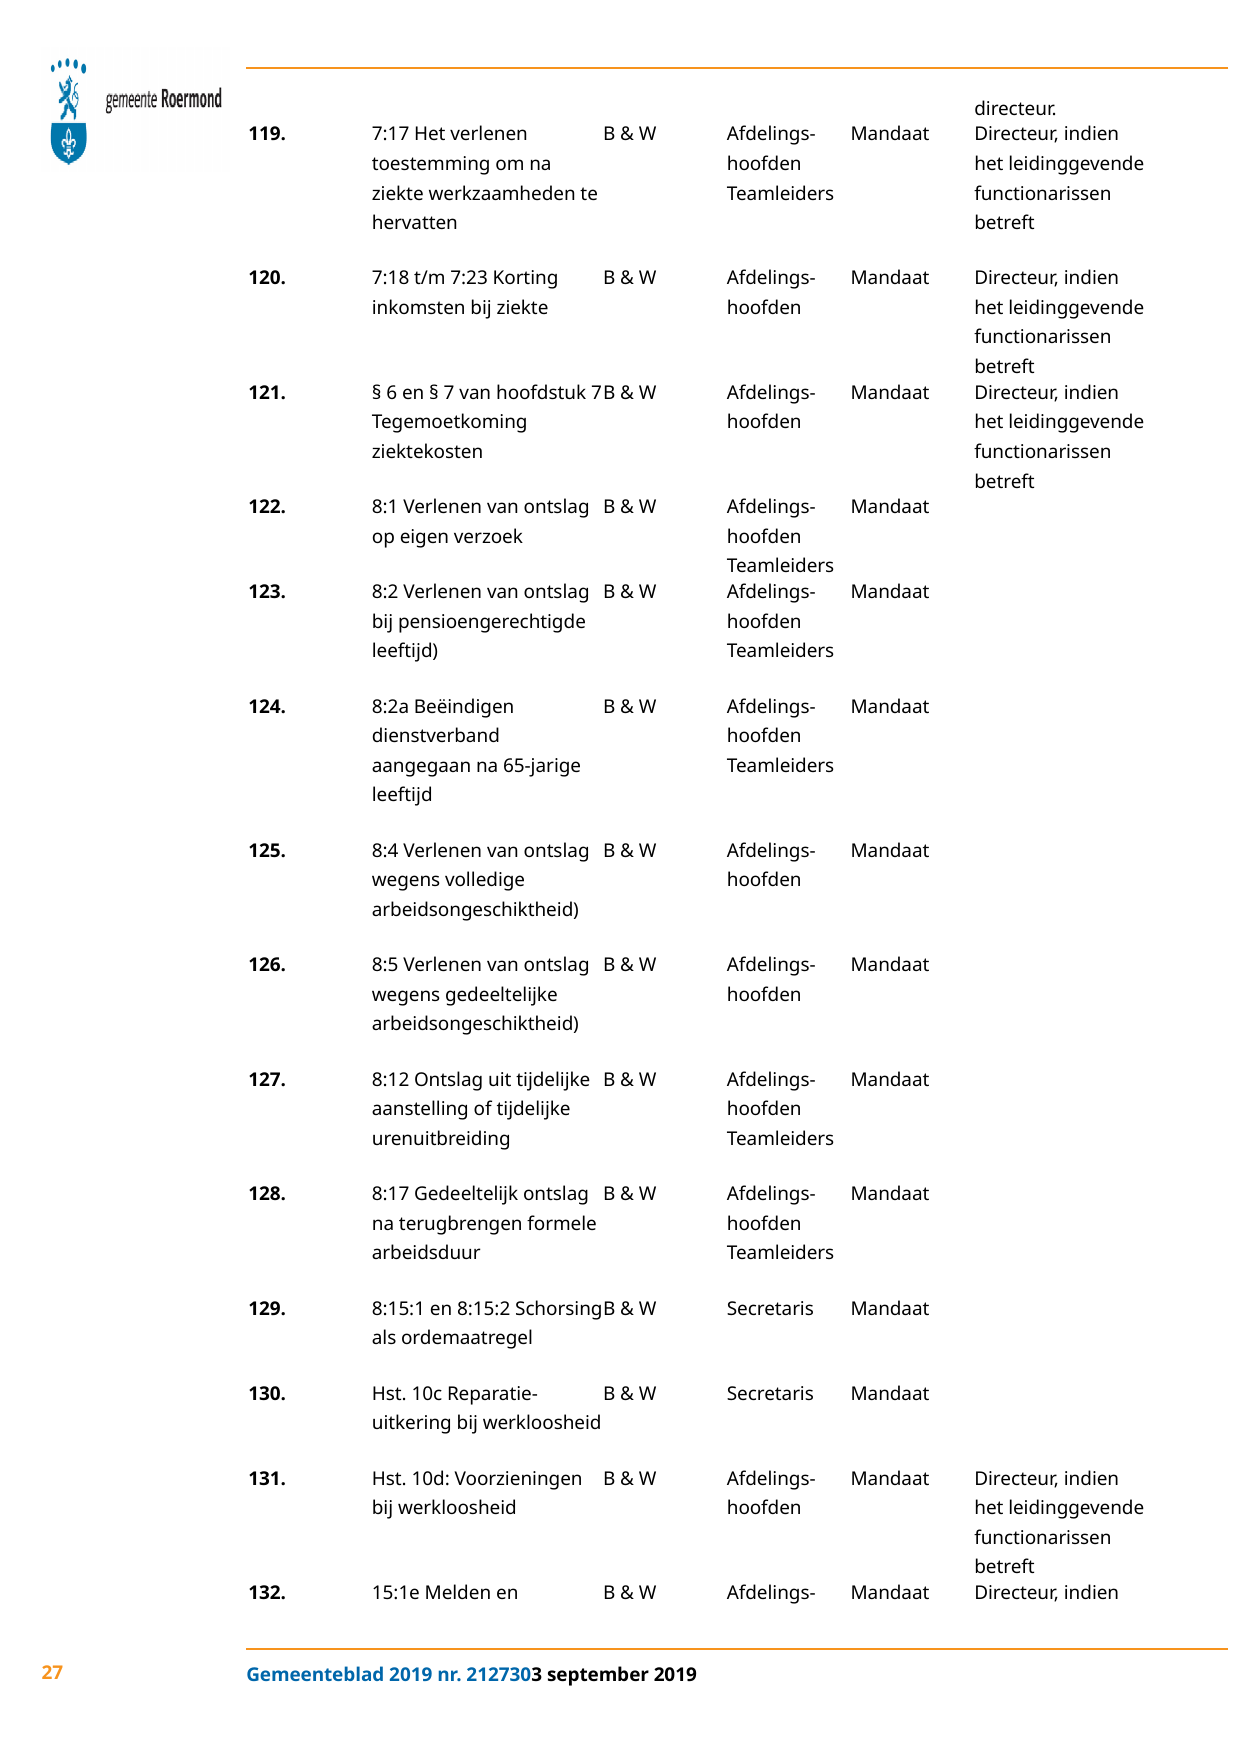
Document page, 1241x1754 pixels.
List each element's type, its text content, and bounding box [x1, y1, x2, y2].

table_cell 8:1 Verlenen van ontslag op eigen verzoek [372, 494, 603, 578]
table_cell B & W [603, 494, 727, 578]
table_cell Afdelings-hoofden [727, 1465, 850, 1579]
table_cell 126. [248, 951, 372, 1066]
table_cell Mandaat [850, 1180, 974, 1295]
table_cell 125. [248, 837, 372, 951]
table_cell 15:1e Melden en [372, 1579, 603, 1605]
table_cell 7:17 Het verlenen toestemming om na ziekte werkzaamheden te hervatten [372, 121, 603, 264]
table_cell [850, 95, 974, 121]
table_cell 123. [248, 579, 372, 693]
table_cell Secretaris [727, 1380, 850, 1465]
table_cell [974, 951, 1152, 1066]
table_cell Secretaris [727, 1295, 850, 1380]
table_cell Afdelings-hoofden Teamleiders [727, 494, 850, 578]
table_cell Mandaat [850, 1295, 974, 1380]
table_cell [974, 494, 1152, 578]
table_cell Afdelings-hoofden Teamleiders [727, 121, 850, 264]
table_cell B & W [603, 1066, 727, 1180]
table_cell Hst. 10d: Voorzieningen bij werkloosheid [372, 1465, 603, 1579]
table_cell Afdelings-hoofden [727, 379, 850, 493]
table_cell Afdelings-hoofden Teamleiders [727, 1066, 850, 1180]
table_cell 128. [248, 1180, 372, 1295]
table_cell Mandaat [850, 494, 974, 578]
table_cell 8:2 Verlenen van ontslag bij pensioengerechtigde leeftijd) [372, 579, 603, 693]
table_cell [372, 95, 603, 121]
table_cell B & W [603, 379, 727, 493]
table_cell Afdelings- [727, 1579, 850, 1605]
table_cell 119. [248, 121, 372, 264]
table_cell 8:15:1 en 8:15:2 Schorsing als ordemaatregel [372, 1295, 603, 1380]
table_cell Mandaat [850, 579, 974, 693]
table_cell § 6 en § 7 van hoofdstuk 7 Tegemoetkoming ziektekosten [372, 379, 603, 493]
table_cell Mandaat [850, 693, 974, 837]
table_cell [727, 95, 850, 121]
table_cell Mandaat [850, 265, 974, 379]
table_cell Mandaat [850, 1066, 974, 1180]
table_cell B & W [603, 121, 727, 264]
table_cell 8:12 Ontslag uit tijdelijke aanstelling of tijdelijke urenuitbreiding [372, 1066, 603, 1180]
table_cell Directeur, indien [974, 1579, 1152, 1605]
table_cell Mandaat [850, 951, 974, 1066]
table_cell B & W [603, 579, 727, 693]
table_cell 120. [248, 265, 372, 379]
table_cell 8:5 Verlenen van ontslag wegens gedeeltelijke arbeidsongeschiktheid) [372, 951, 603, 1066]
table_cell Afdelings-hoofden [727, 265, 850, 379]
table_cell 8:17 Gedeeltelijk ontslag na terugbrengen formele arbeidsduur [372, 1180, 603, 1295]
table_cell B & W [603, 1380, 727, 1465]
table_cell B & W [603, 1579, 727, 1605]
table_cell Directeur, indien het leidinggevende functionarissen betreft [974, 379, 1152, 493]
table_cell 8:2a Beëindigen dienstverband aangegaan na 65-jarige leeftijd [372, 693, 603, 837]
table_cell directeur. [974, 95, 1152, 121]
table_cell 8:4 Verlenen van ontslag wegens volledige arbeidsongeschiktheid) [372, 837, 603, 951]
table_cell [603, 95, 727, 121]
table_cell 129. [248, 1295, 372, 1380]
table_cell Mandaat [850, 1579, 974, 1605]
table_cell Mandaat [850, 1380, 974, 1465]
table_cell Mandaat [850, 837, 974, 951]
table_cell B & W [603, 951, 727, 1066]
table_cell 7:18 t/m 7:23 Korting inkomsten bij ziekte [372, 265, 603, 379]
table_cell [248, 95, 372, 121]
table_cell 122. [248, 494, 372, 578]
table_cell [974, 1295, 1152, 1380]
table_cell Afdelings-hoofden Teamleiders [727, 579, 850, 693]
table_cell [974, 1066, 1152, 1180]
table_cell Mandaat [850, 1465, 974, 1579]
table_cell Directeur, indien het leidinggevende functionarissen betreft [974, 265, 1152, 379]
table_cell 127. [248, 1066, 372, 1180]
table_cell 121. [248, 379, 372, 493]
table_cell Directeur, indien het leidinggevende functionarissen betreft [974, 1465, 1152, 1579]
table_cell [974, 1380, 1152, 1465]
table_cell Afdelings-hoofden Teamleiders [727, 1180, 850, 1295]
table_cell [974, 837, 1152, 951]
table_cell [974, 693, 1152, 837]
table_cell [974, 579, 1152, 693]
table_cell B & W [603, 265, 727, 379]
table_cell B & W [603, 693, 727, 837]
table_cell [974, 1180, 1152, 1295]
table_cell Afdelings-hoofden [727, 837, 850, 951]
table_cell B & W [603, 1180, 727, 1295]
table_cell 132. [248, 1579, 372, 1605]
table_cell B & W [603, 1295, 727, 1380]
table_cell Mandaat [850, 379, 974, 493]
table_cell B & W [603, 837, 727, 951]
picture [41, 47, 231, 172]
table_cell B & W [603, 1465, 727, 1579]
table_cell 130. [248, 1380, 372, 1465]
table_cell Afdelings-hoofden Teamleiders [727, 693, 850, 837]
table_cell Mandaat [850, 121, 974, 264]
table_cell Afdelings-hoofden [727, 951, 850, 1066]
table_cell Directeur, indien het leidinggevende functionarissen betreft [974, 121, 1152, 264]
table_cell 124. [248, 693, 372, 837]
table_cell Hst. 10c Reparatie-uitkering bij werkloosheid [372, 1380, 603, 1465]
table_cell 131. [248, 1465, 372, 1579]
